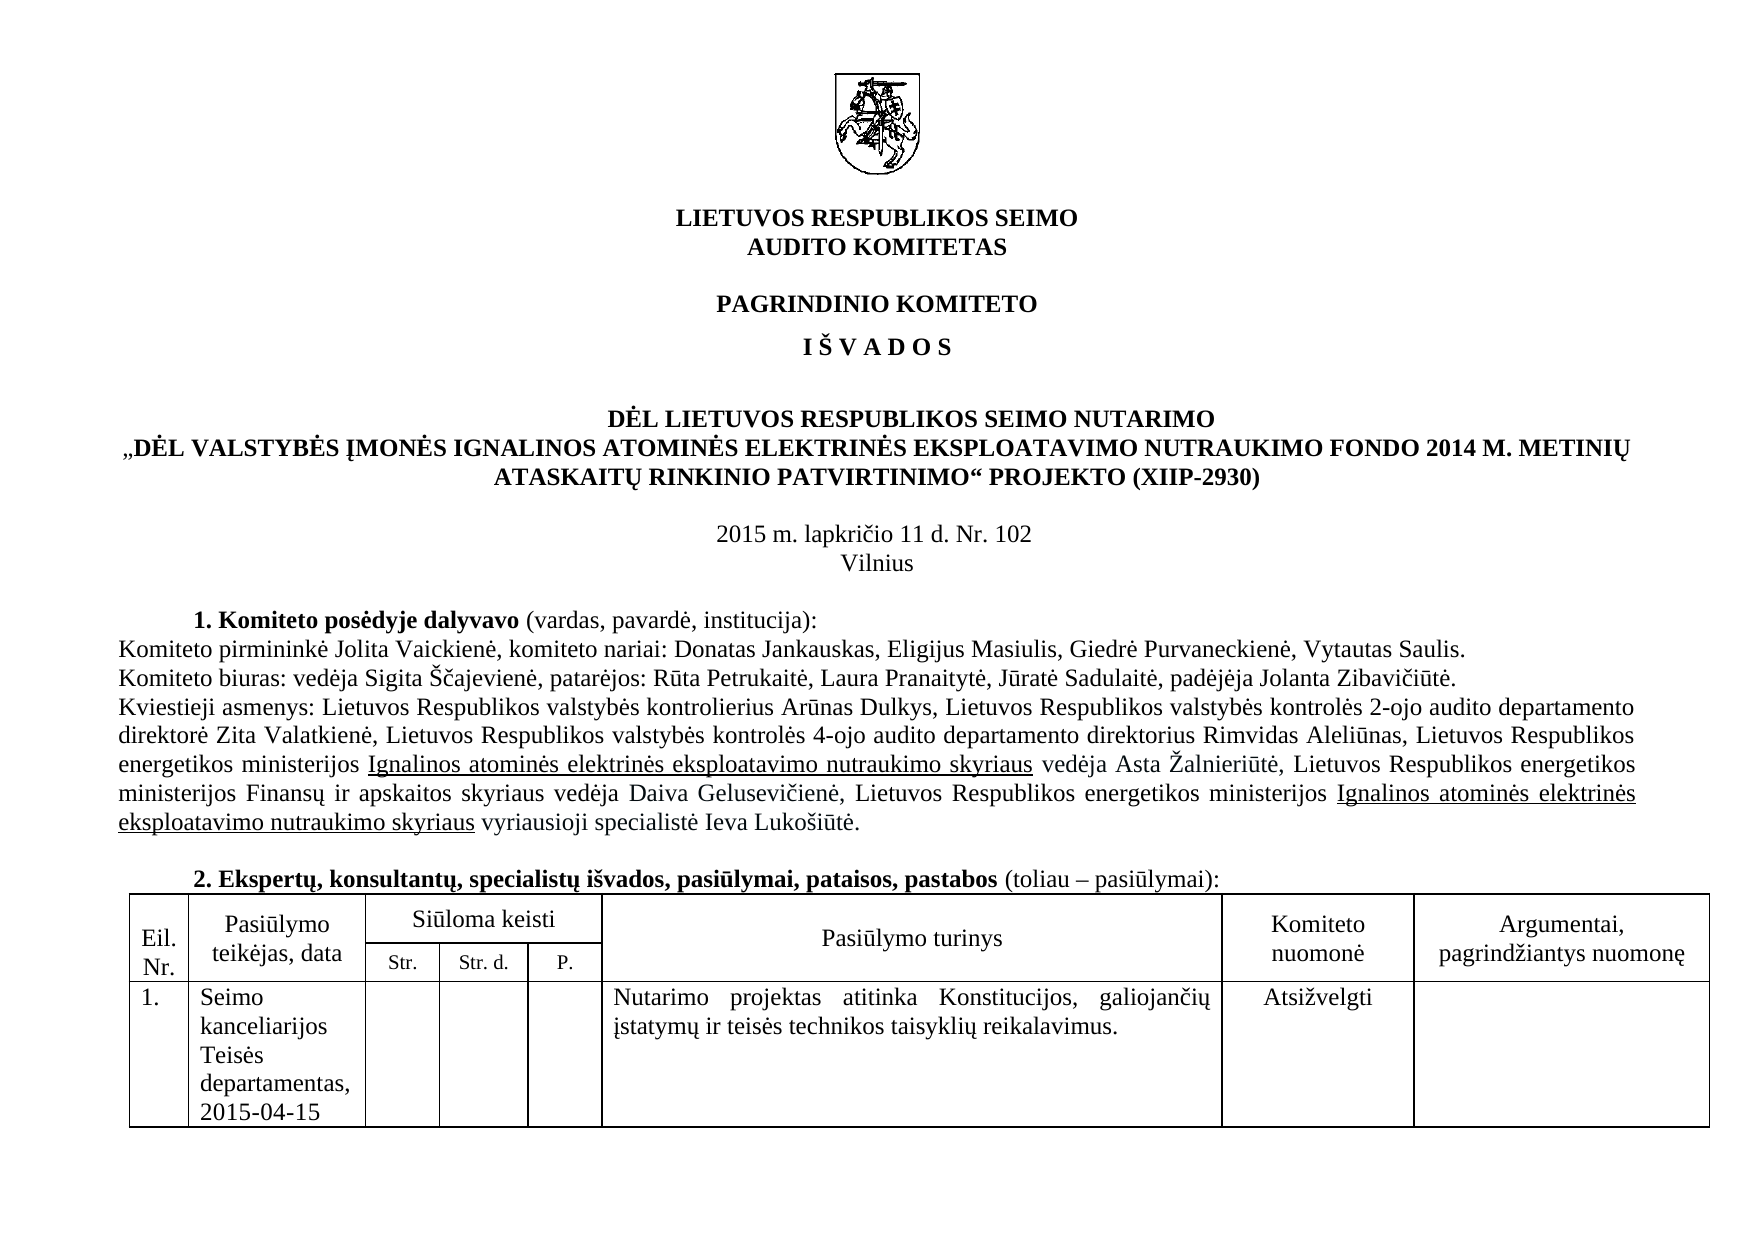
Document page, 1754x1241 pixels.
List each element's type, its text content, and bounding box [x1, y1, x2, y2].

table_header Siūloma keisti [366, 895, 601, 942]
table_header Argumentai, pagrindžiantys nuomonę [1415, 895, 1709, 981]
table_cell [529, 982, 601, 1126]
table_cell [1415, 982, 1709, 1126]
table_cell 1. [130, 982, 188, 1126]
table_cell P. [529, 944, 601, 981]
text Komiteto biuras: vedėja Sigita Ščajevienė, patarėjos: Rūta Petrukaitė, Laura Pranaitytė, Jūratė Sadulaitė, padėjėja Jolanta Zibavičiūtė. [118, 663, 1636, 692]
table_cell Nutarimo projektas atitinka Konstitucijos, galiojančių įstatymų ir teisės technikos taisyklių reikalavimus. [603, 982, 1221, 1126]
subtitle I Š V A D O S [118, 332, 1636, 361]
table_cell [440, 982, 527, 1126]
table_header Komiteto nuomonė [1223, 895, 1413, 981]
subtitle 1. Komiteto posėdyje dalyvavo (vardas, pavardė, institucija): [118, 605, 1636, 634]
text DĖL LIETUVOS RESPUBLIKOS SEIMO NUTARIMO [118, 404, 1636, 433]
text Kviestieji asmenys: Lietuvos Respublikos valstybės kontrolierius Arūnas Dulkys, Lietuvos Respublikos valstybės kontrolės 2-ojo audito departamento direktorė Zita Valatkienė, Lietuvos Respublikos valstybės kontrolės 4-ojo audito departamento direktorius Rimvidas Aleliūnas, Lietuvos Respublikos energetikos ministerijos Ignalinos atominės elektrinės eksploatavimo nutraukimo skyriaus vedėja Asta Žalnieriūtė, Lietuvos Respublikos energetikos ministerijos Finansų ir apskaitos skyriaus vedėja Daiva Gelusevičienė, Lietuvos Respublikos energetikos ministerijos Ignalinos atominės elektrinės eksploatavimo nutraukimo skyriaus vyriausioji specialistė Ieva Lukošiūtė. [118, 692, 1636, 835]
table_cell Str. d. [440, 944, 527, 981]
text Vilnius [118, 548, 1636, 577]
table_header Eil. Nr. [130, 895, 188, 981]
text LIETUVOS RESPUBLIKOS SEIMO [118, 203, 1636, 232]
text „DĖL valstybės įmonės ignalinos atominės elektrinės eksploatavimo nutraukimo fondo 2014 m. metinių ataskaitų rinkinio PATVIRTINIMO“ PROJEKTO (XIIP-2930) [118, 433, 1636, 490]
table_cell Atsižvelgti [1223, 982, 1413, 1126]
text 2. Ekspertų, konsultantų, specialistų išvados, pasiūlymai, pataisos, pastabos (toliau – pasiūlymai): [118, 864, 1636, 893]
subtitle PAGRINDINIO KOMITETO [118, 289, 1636, 318]
table_cell [366, 982, 439, 1126]
table_header Pasiūlymo turinys [603, 895, 1221, 981]
table_cell Seimo kanceliarijos Teisės departamentas, 2015-04-15 [189, 982, 365, 1126]
text AUDITO komitetas [118, 232, 1636, 260]
text 2015 m. lapkričio 11 d. Nr. 102 [118, 519, 1636, 548]
table_cell Str. [366, 944, 439, 981]
table_header Pasiūlymo teikėjas, data [189, 895, 365, 981]
text Komiteto pirmininkė Jolita Vaickienė, komiteto nariai: Donatas Jankauskas, Eligijus Masiulis, Giedrė Purvaneckienė, Vytautas Saulis. [118, 634, 1636, 663]
